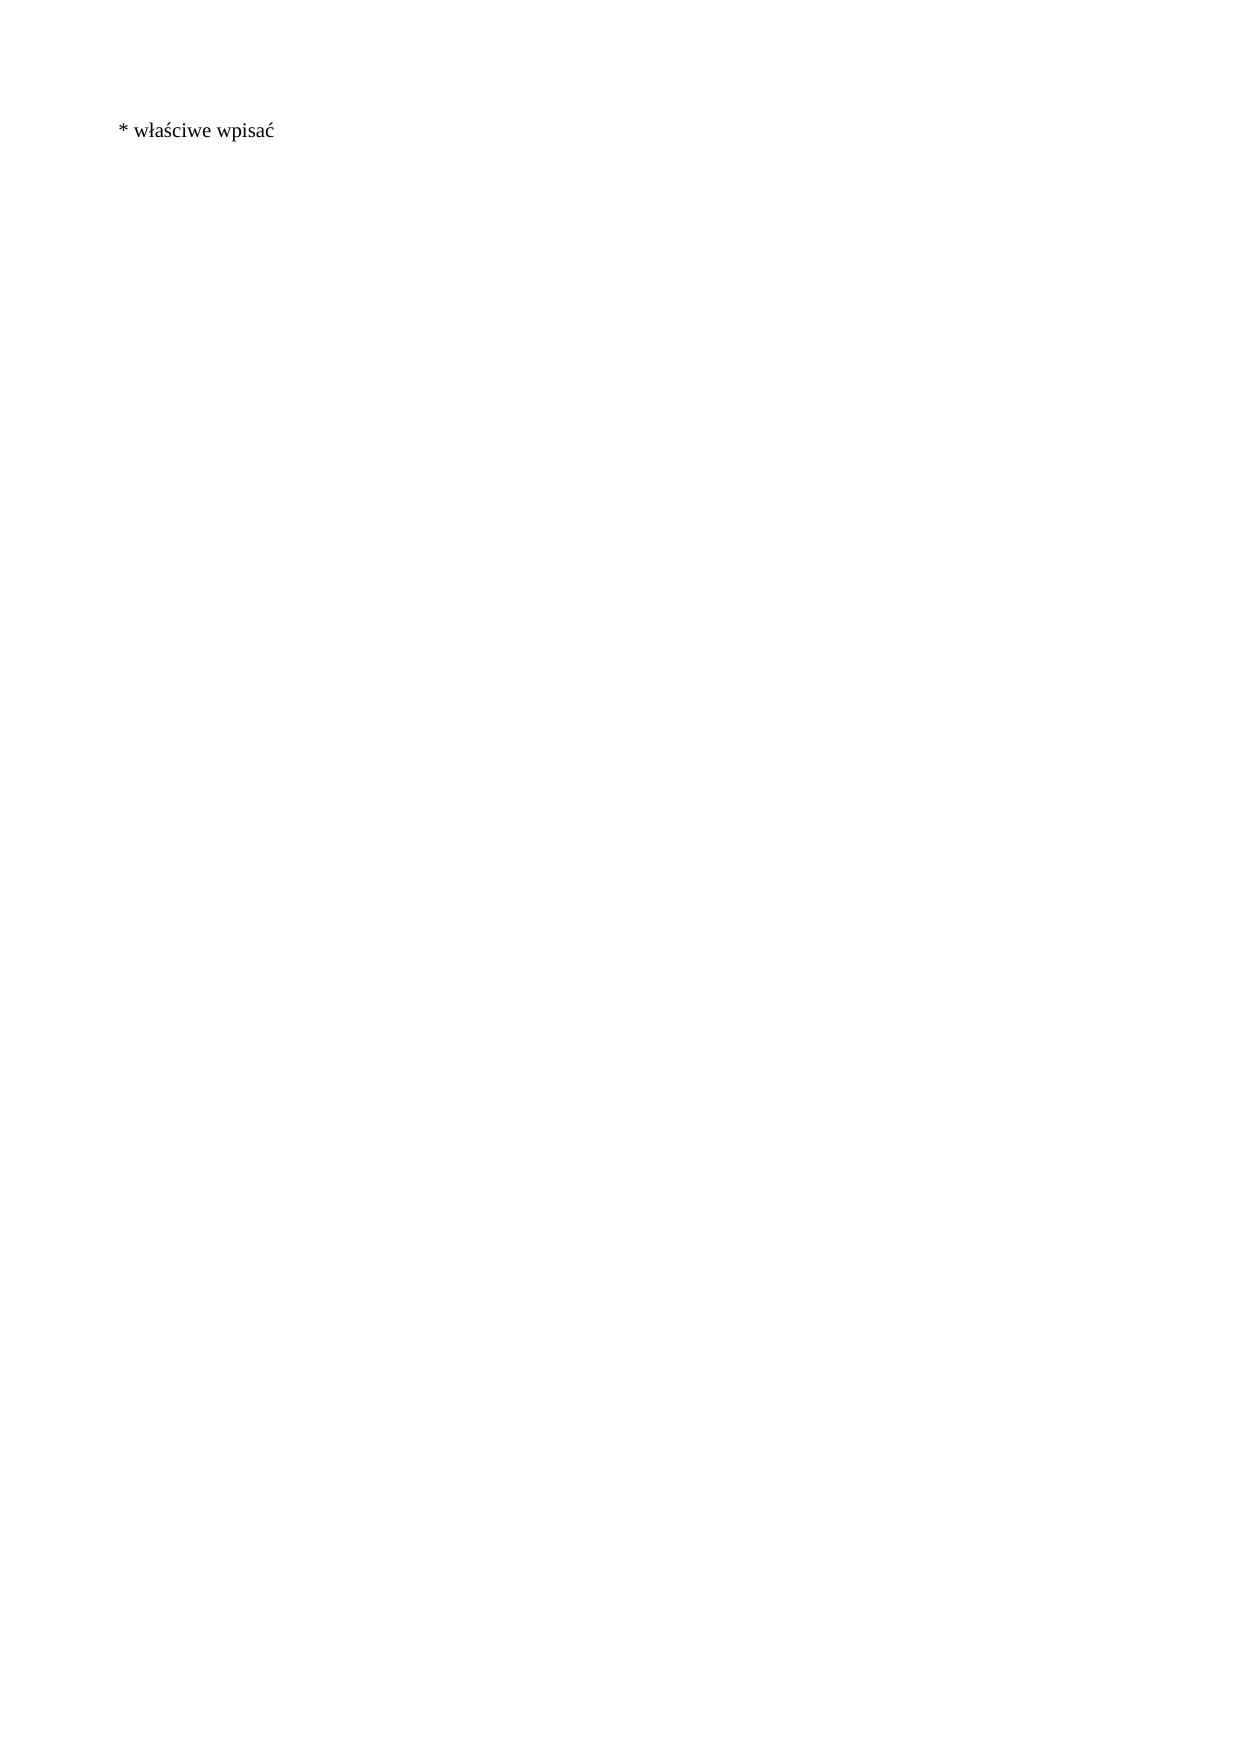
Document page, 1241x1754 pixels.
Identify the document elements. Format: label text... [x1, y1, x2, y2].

text * właściwe wpisać [118, 118, 1122, 142]
